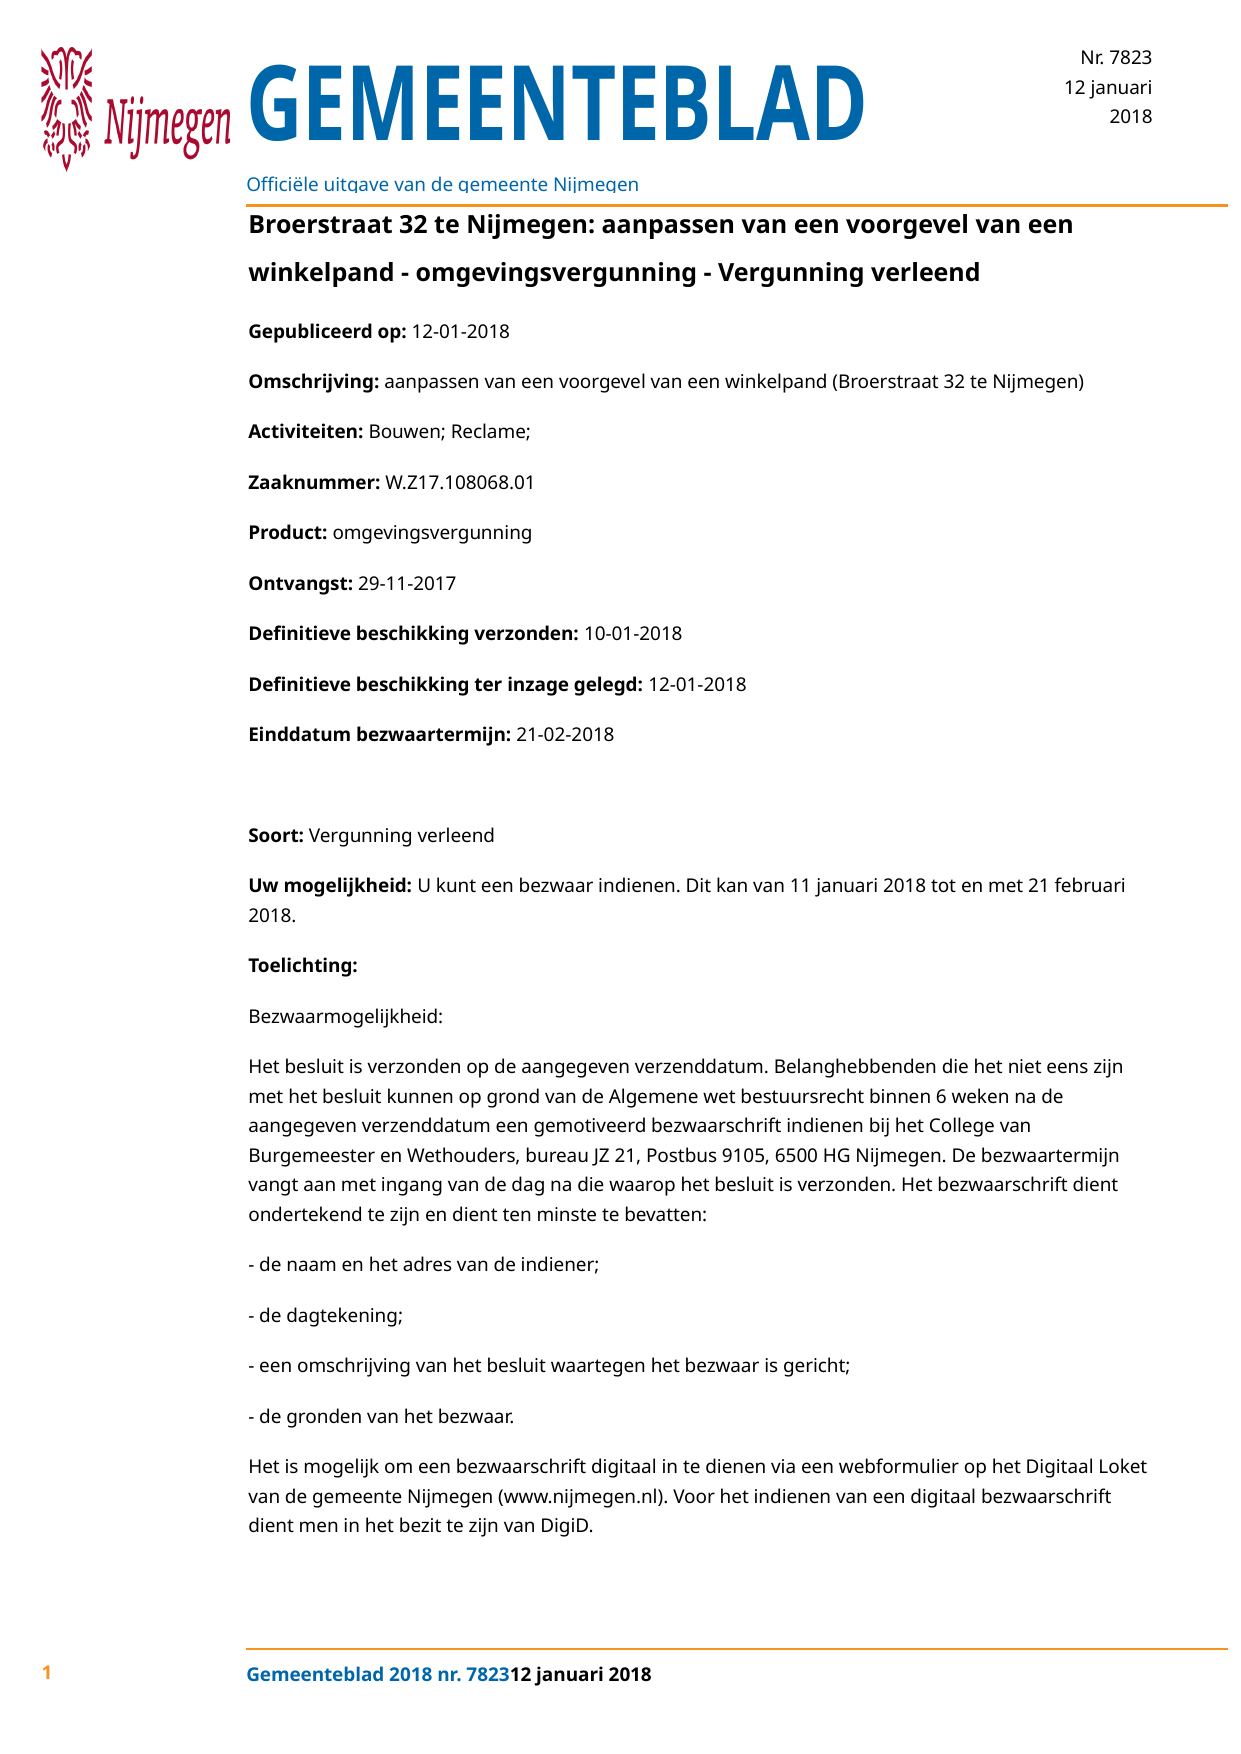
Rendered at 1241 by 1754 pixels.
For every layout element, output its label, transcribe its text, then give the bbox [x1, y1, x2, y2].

text Uw mogelijkheid: U kunt een bezwaar indienen. Dit kan van 11 januari 2018 tot en met 21 februari 2018. [248, 872, 1152, 928]
text Gepubliceerd op: 12-01-2018 [248, 318, 1152, 344]
text Definitieve beschikking verzonden: 10-01-2018 [248, 620, 1152, 646]
text Activiteiten: Bouwen; Reclame; [248, 419, 1152, 444]
text Soort: Vergunning verleend [248, 822, 1152, 848]
text Definitieve beschikking ter inzage gelegd: 12-01-2018 [248, 671, 1152, 697]
text - de naam en het adres van de indiener; [248, 1252, 1152, 1277]
text Product: omgevingsvergunning [248, 519, 1152, 545]
text Omschrijving: aanpassen van een voorgevel van een winkelpand (Broerstraat 32 te Nijmegen) [248, 368, 1152, 394]
text - een omschrijving van het besluit waartegen het bezwaar is gericht; [248, 1352, 1152, 1378]
text Ontvangst: 29-11-2017 [248, 570, 1152, 596]
text Zaaknummer: W.Z17.108068.01 [248, 469, 1152, 495]
text Bezwaarmogelijkheid: [248, 1003, 1152, 1029]
text Einddatum bezwaartermijn: 21-02-2018 [248, 721, 1152, 747]
text Het besluit is verzonden op de aangegeven verzenddatum. Belanghebbenden die het niet eens zijn met het besluit kunnen op grond van de Algemene wet bestuursrecht binnen 6 weken na de aangegeven verzenddatum een gemotiveerd bezwaarschrift indienen bij het College van Burgemeester en Wethouders, bureau JZ 21, Postbus 9105, 6500 HG Nijmegen. De bezwaartermijn vangt aan met ingang van de dag na die waarop het besluit is verzonden. Het bezwaarschrift dient ondertekend te zijn en dient ten minste te bevatten: [248, 1053, 1152, 1227]
text Broerstraat 32 te Nijmegen: aanpassen van een voorgevel van een winkelpand - omgevingsvergunning - Vergunning verleend [248, 207, 1152, 288]
text Toelichting: [248, 952, 1152, 978]
text - de dagtekening; [248, 1302, 1152, 1328]
picture [41, 47, 231, 172]
text Het is mogelijk om een bezwaarschrift digitaal in te dienen via een webformulier op het Digitaal Loket van de gemeente Nijmegen (www.nijmegen.nl). Voor het indienen van een digitaal bezwaarschrift dient men in het bezit te zijn van DigiD. [248, 1453, 1152, 1538]
text - de gronden van het bezwaar. [248, 1403, 1152, 1429]
